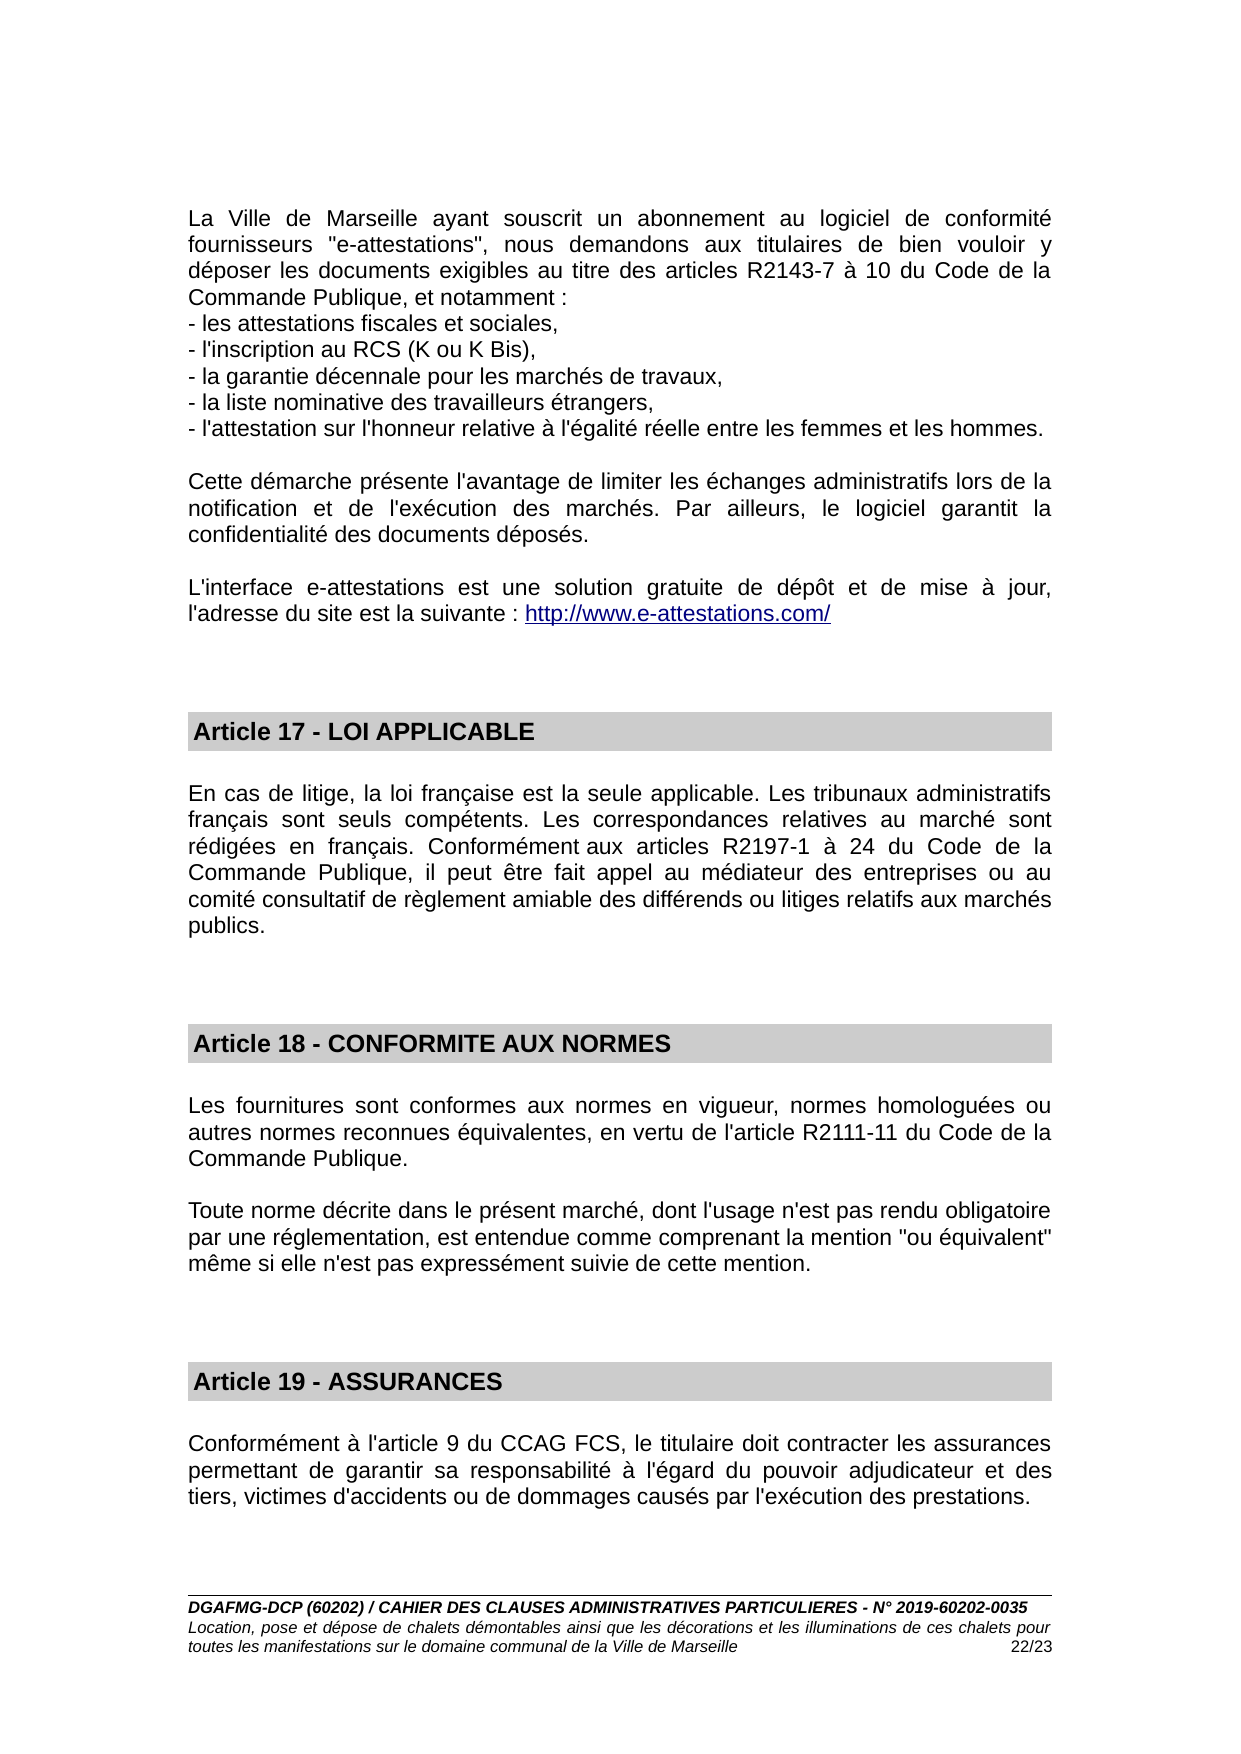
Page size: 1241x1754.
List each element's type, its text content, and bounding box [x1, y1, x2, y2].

text Conformément à l'article 9 du CCAG FCS, le titulaire doit contracter les assurances permettant de garantir sa responsabilité à l'égard du pouvoir adjudicateur et des tiers, victimes d'accidents ou de dommages causés par l'exécution des prestations. [188, 1430, 1052, 1509]
text La Ville de Marseille ayant souscrit un abonnement au logiciel de conformité fournisseurs "e-attestations", nous demandons aux titulaires de bien vouloir y déposer les documents exigibles au titre des articles R2143-7 à 10 du Code de la Commande Publique, et notamment : [188, 204, 1052, 310]
subtitle CONFORMITE AUX NORMES [190, 1026, 1050, 1060]
text - la liste nominative des travailleurs étrangers, [188, 389, 1052, 415]
text - l'inscription au RCS (K ou K Bis), [188, 336, 1052, 363]
text Toute norme décrite dans le présent marché, dont l'usage n'est pas rendu obligatoire par une réglementation, est entendue comme comprenant la mention "ou équivalent" même si elle n'est pas expressément suivie de cette mention. [188, 1197, 1052, 1277]
text L'interface e-attestations est une solution gratuite de dépôt et de mise à jour, l'adresse du site est la suivante : http://www.e-attestations.com/ [188, 573, 1052, 626]
subtitle LOI APPLICABLE [190, 714, 1050, 748]
text En cas de litige, la loi française est la seule applicable. Les tribunaux administratifs français sont seuls compétents. Les correspondances relatives au marché sont rédigées en français. Conformément aux articles R2197-1 à 24 du Code de la Commande Publique, il peut être fait appel au médiateur des entreprises ou au comité consultatif de règlement amiable des différends ou litiges relatifs aux marchés publics. [188, 780, 1052, 938]
text - l'attestation sur l'honneur relative à l'égalité réelle entre les femmes et les hommes. [188, 415, 1052, 442]
text Cette démarche présente l'avantage de limiter les échanges administratifs lors de la notification et de l'exécution des marchés. Par ailleurs, le logiciel garantit la confidentialité des documents déposés. [188, 468, 1052, 547]
subtitle ASSURANCES [190, 1364, 1050, 1399]
text Les fournitures sont conformes aux normes en vigueur, normes homologuées ou autres normes reconnues équivalentes, en vertu de l'article R2111-11 du Code de la Commande Publique. [188, 1092, 1052, 1171]
text - la garantie décennale pour les marchés de travaux, [188, 363, 1052, 389]
text - les attestations fiscales et sociales, [188, 310, 1052, 336]
